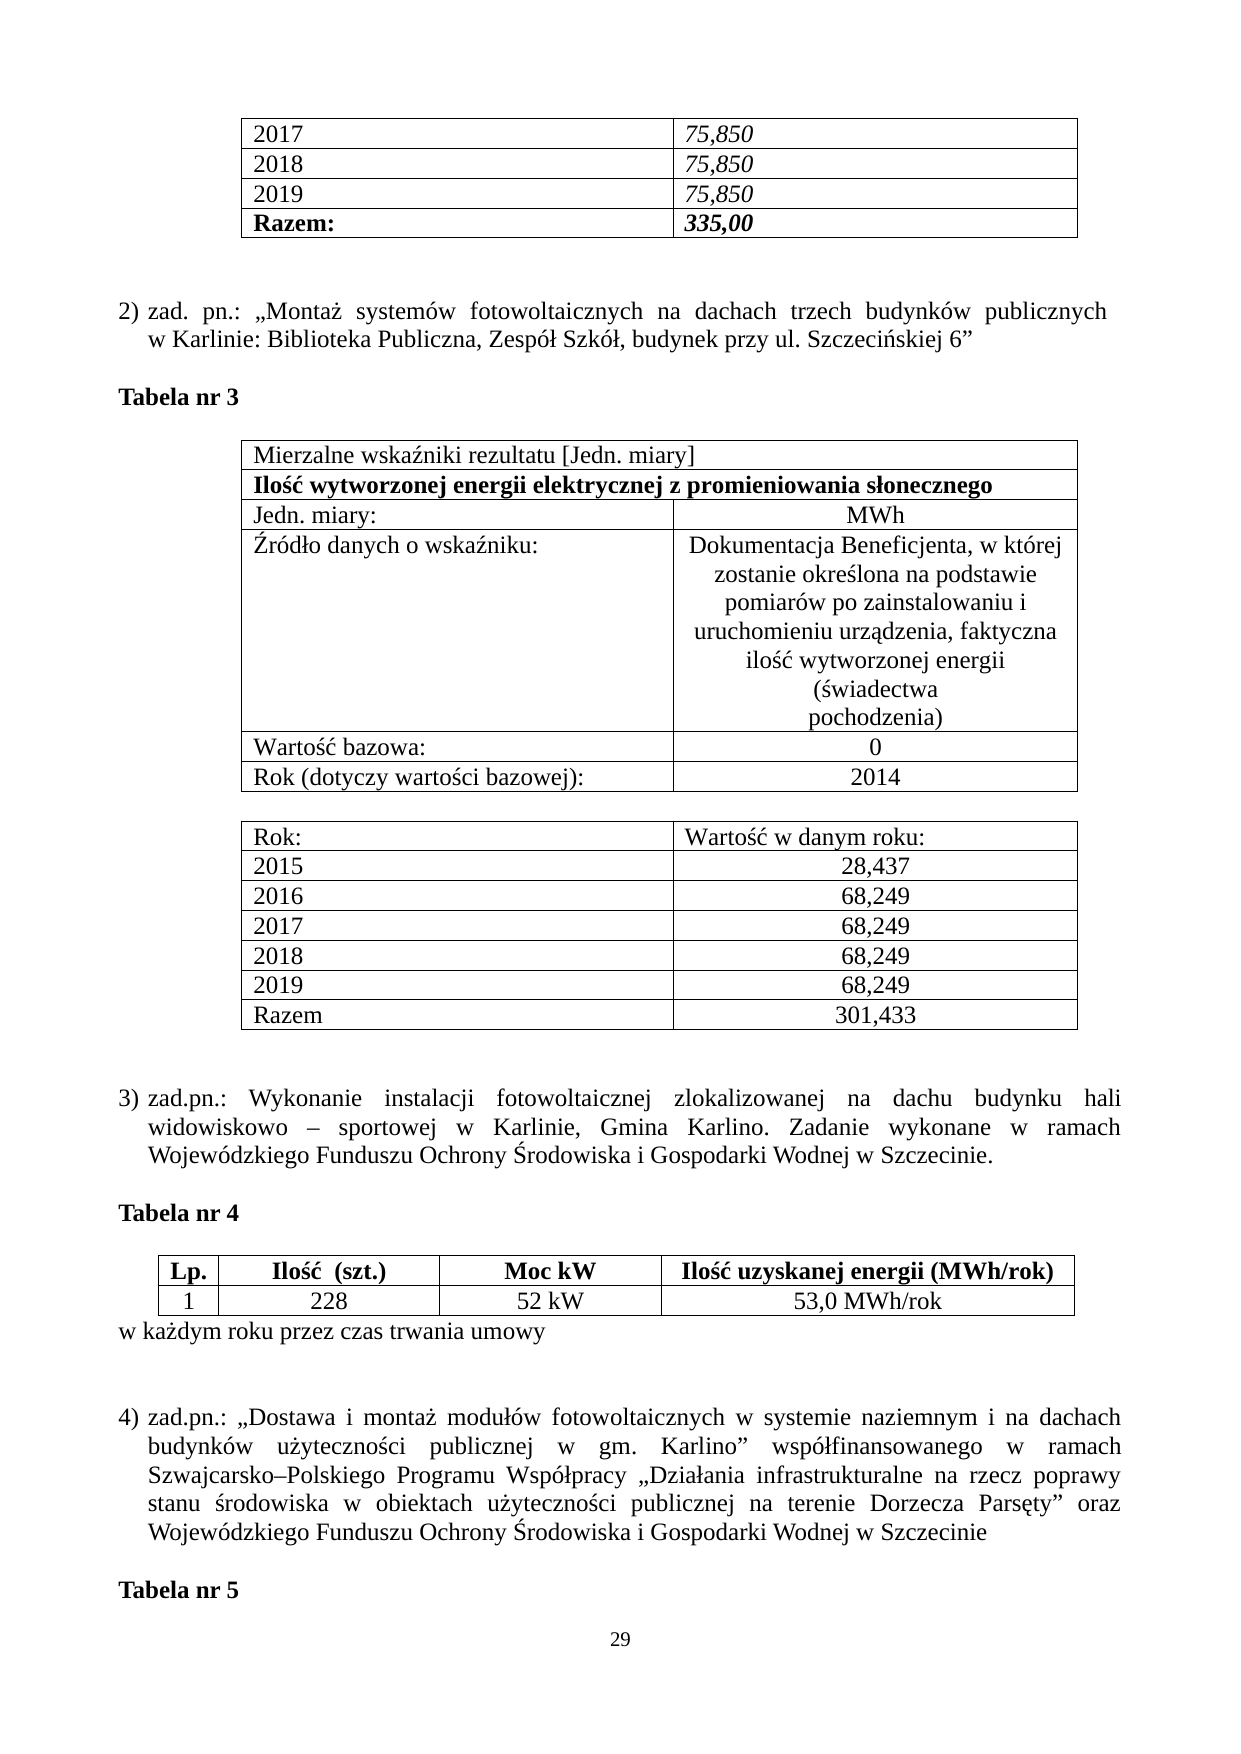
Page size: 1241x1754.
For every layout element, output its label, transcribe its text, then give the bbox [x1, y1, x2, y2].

list zad.pn.: „Dostawa i montaż modułów fotowoltaicznych w systemie naziemnym i na dachach budynków użyteczności publicznej w gm. Karlino” współfinansowanego w ramach Szwajcarsko–Polskiego Programu Współpracy „Działania infrastrukturalne na rzecz poprawy stanu środowiska w obiektach użyteczności publicznej na terenie Dorzecza Parsęty” oraz Wojewódzkiego Funduszu Ochrony Środowiska i Gospodarki Wodnej w Szczecinie [118, 1402, 1122, 1546]
table_cell 2017 [242, 911, 673, 940]
table_header Moc kW [440, 1256, 661, 1285]
table_header Mierzalne wskaźniki rezultatu [Jedn. miary] [242, 441, 1077, 469]
table_cell 68,249 [674, 971, 1077, 999]
table_cell 228 [219, 1286, 439, 1315]
table_cell Rok (dotyczy wartości bazowej): [242, 762, 673, 791]
table_cell 2018 [242, 941, 673, 969]
table_cell 2017 [242, 119, 673, 148]
table_cell MWh [674, 500, 1077, 529]
table_cell 2015 [242, 851, 673, 880]
table_cell 2014 [674, 762, 1077, 791]
table_cell 301,433 [674, 1000, 1077, 1029]
table_cell Wartość bazowa: [242, 732, 673, 761]
table_cell 2018 [242, 149, 673, 178]
list zad.pn.: Wykonanie instalacji fotowoltaicznej zlokalizowanej na dachu budynku hali widowiskowo – sportowej w Karlinie, Gmina Karlino. Zadanie wykonane w ramach Wojewódzkiego Funduszu Ochrony Środowiska i Gospodarki Wodnej w Szczecinie. [118, 1083, 1122, 1169]
table_header Ilość uzyskanej energii (MWh/rok) [662, 1256, 1074, 1285]
text Tabela nr 5 [118, 1575, 1122, 1603]
table_cell Razem: [242, 209, 673, 237]
table_cell 335,00 [674, 209, 1077, 237]
table_header Lp. [159, 1256, 218, 1285]
table_cell 53,0 MWh/rok [662, 1286, 1074, 1315]
table_cell Razem [242, 1000, 673, 1029]
table_cell 75,850 [674, 179, 1077, 207]
table_cell 68,249 [674, 911, 1077, 940]
table_cell Źródło danych o wskaźniku: [242, 530, 673, 731]
table_cell 1 [159, 1286, 218, 1315]
table_cell Jedn. miary: [242, 500, 673, 529]
table_cell 68,249 [674, 881, 1077, 910]
table_cell 75,850 [674, 149, 1077, 178]
table_cell 28,437 [674, 851, 1077, 880]
table_cell 2019 [242, 179, 673, 207]
table_header Ilość (szt.) [219, 1256, 439, 1285]
table_header Wartość w danym roku: [674, 822, 1077, 850]
table_cell 75,850 [674, 119, 1077, 148]
table_cell Dokumentacja Beneficjenta, w której zostanie określona na podstawie pomiarów po zainstalowaniu i uruchomieniu urządzenia, faktyczna ilość wytworzonej energii (świadectwa pochodzenia) [674, 530, 1077, 731]
list zad. pn.: „Montaż systemów fotowoltaicznych na dachach trzech budynków publicznych w Karlinie: Biblioteka Publiczna, Zespół Szkół, budynek przy ul. Szczecińskiej 6” [118, 296, 1122, 353]
table_header Rok: [242, 822, 673, 850]
table_cell 52 kW [440, 1286, 661, 1315]
table_cell Ilość wytworzonej energii elektrycznej z promieniowania słonecznego [242, 470, 1077, 499]
text Tabela nr 3 [118, 382, 1122, 411]
table_cell 2016 [242, 881, 673, 910]
table_cell 0 [674, 732, 1077, 761]
text w każdym roku przez czas trwania umowy [118, 1316, 1122, 1345]
table_cell 68,249 [674, 941, 1077, 969]
table_cell 2019 [242, 971, 673, 999]
text Tabela nr 4 [118, 1198, 1122, 1227]
